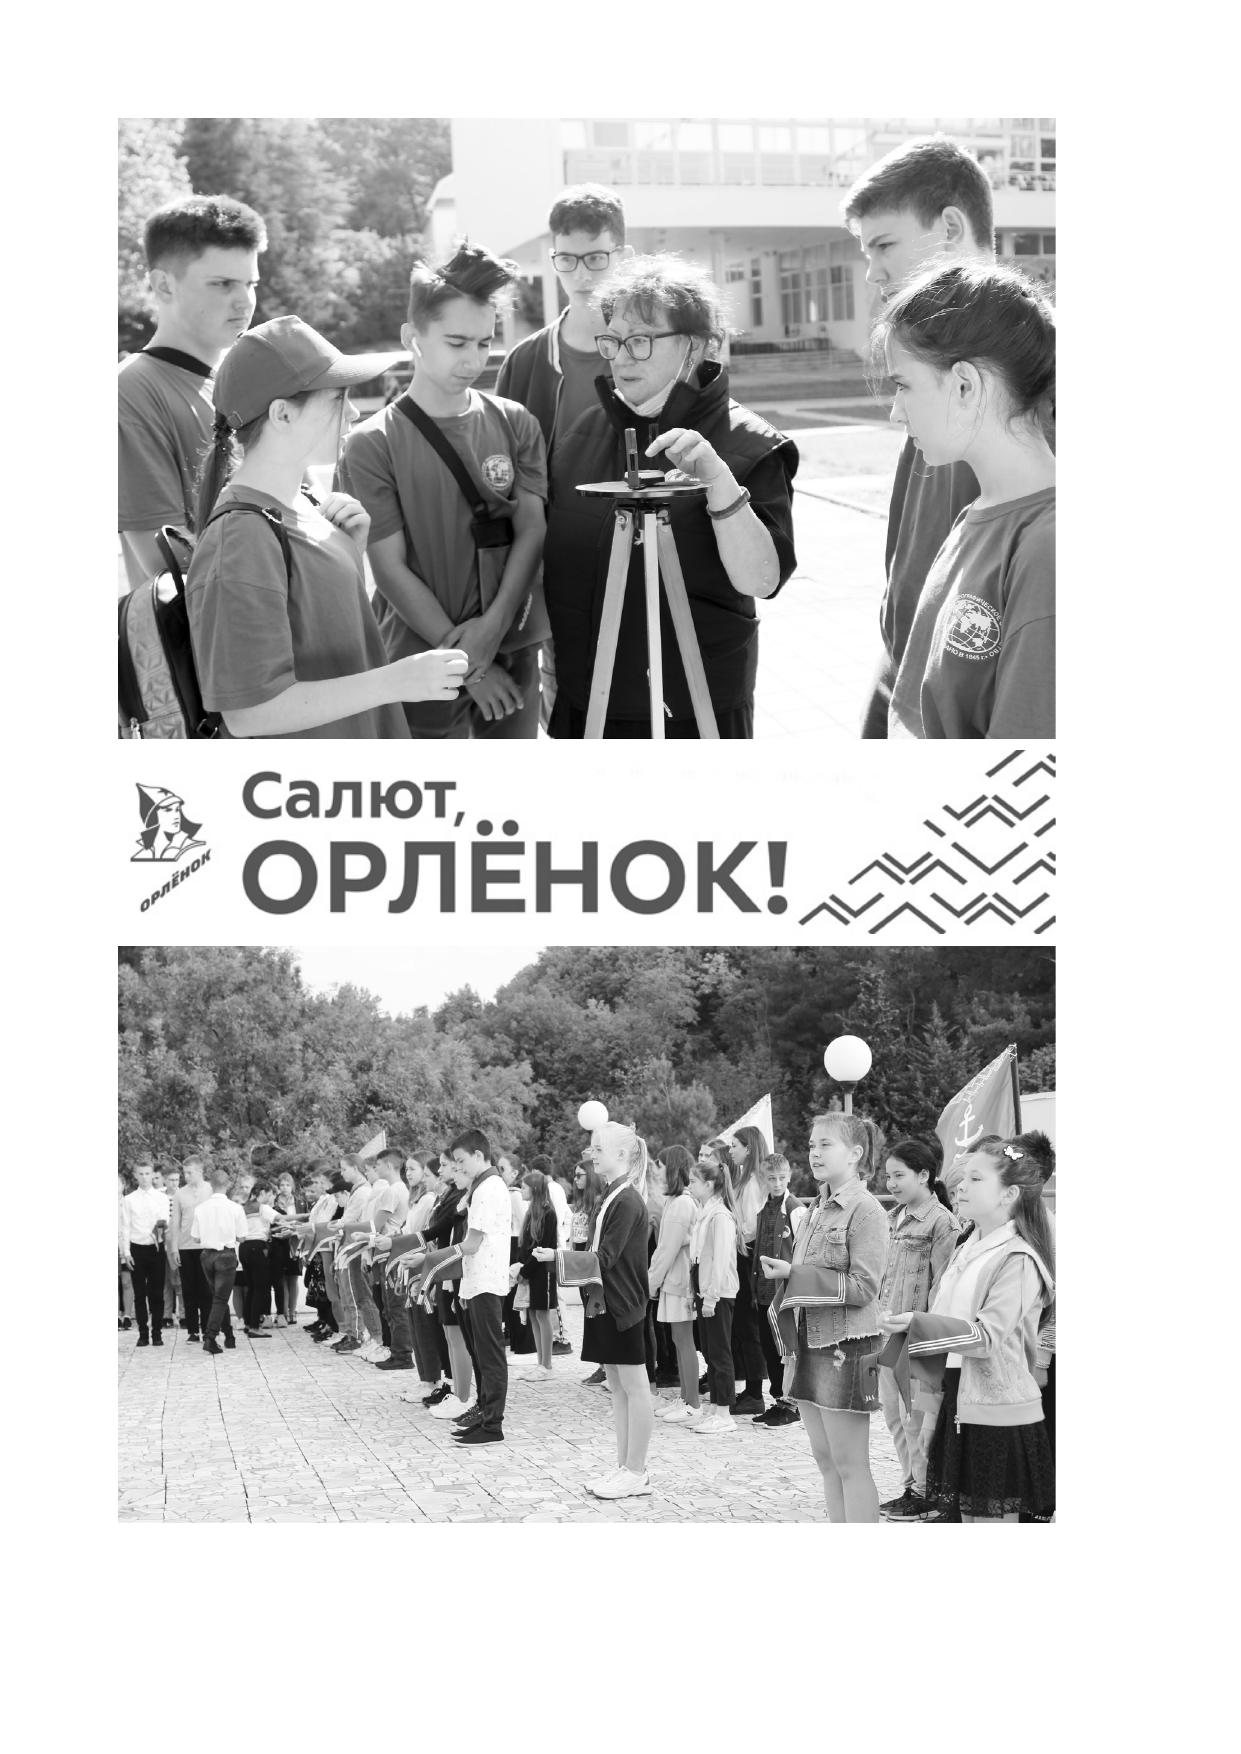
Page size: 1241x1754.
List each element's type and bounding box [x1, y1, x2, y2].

picture [118, 750, 1056, 934]
picture [118, 946, 1056, 1523]
picture [118, 118, 1056, 739]
